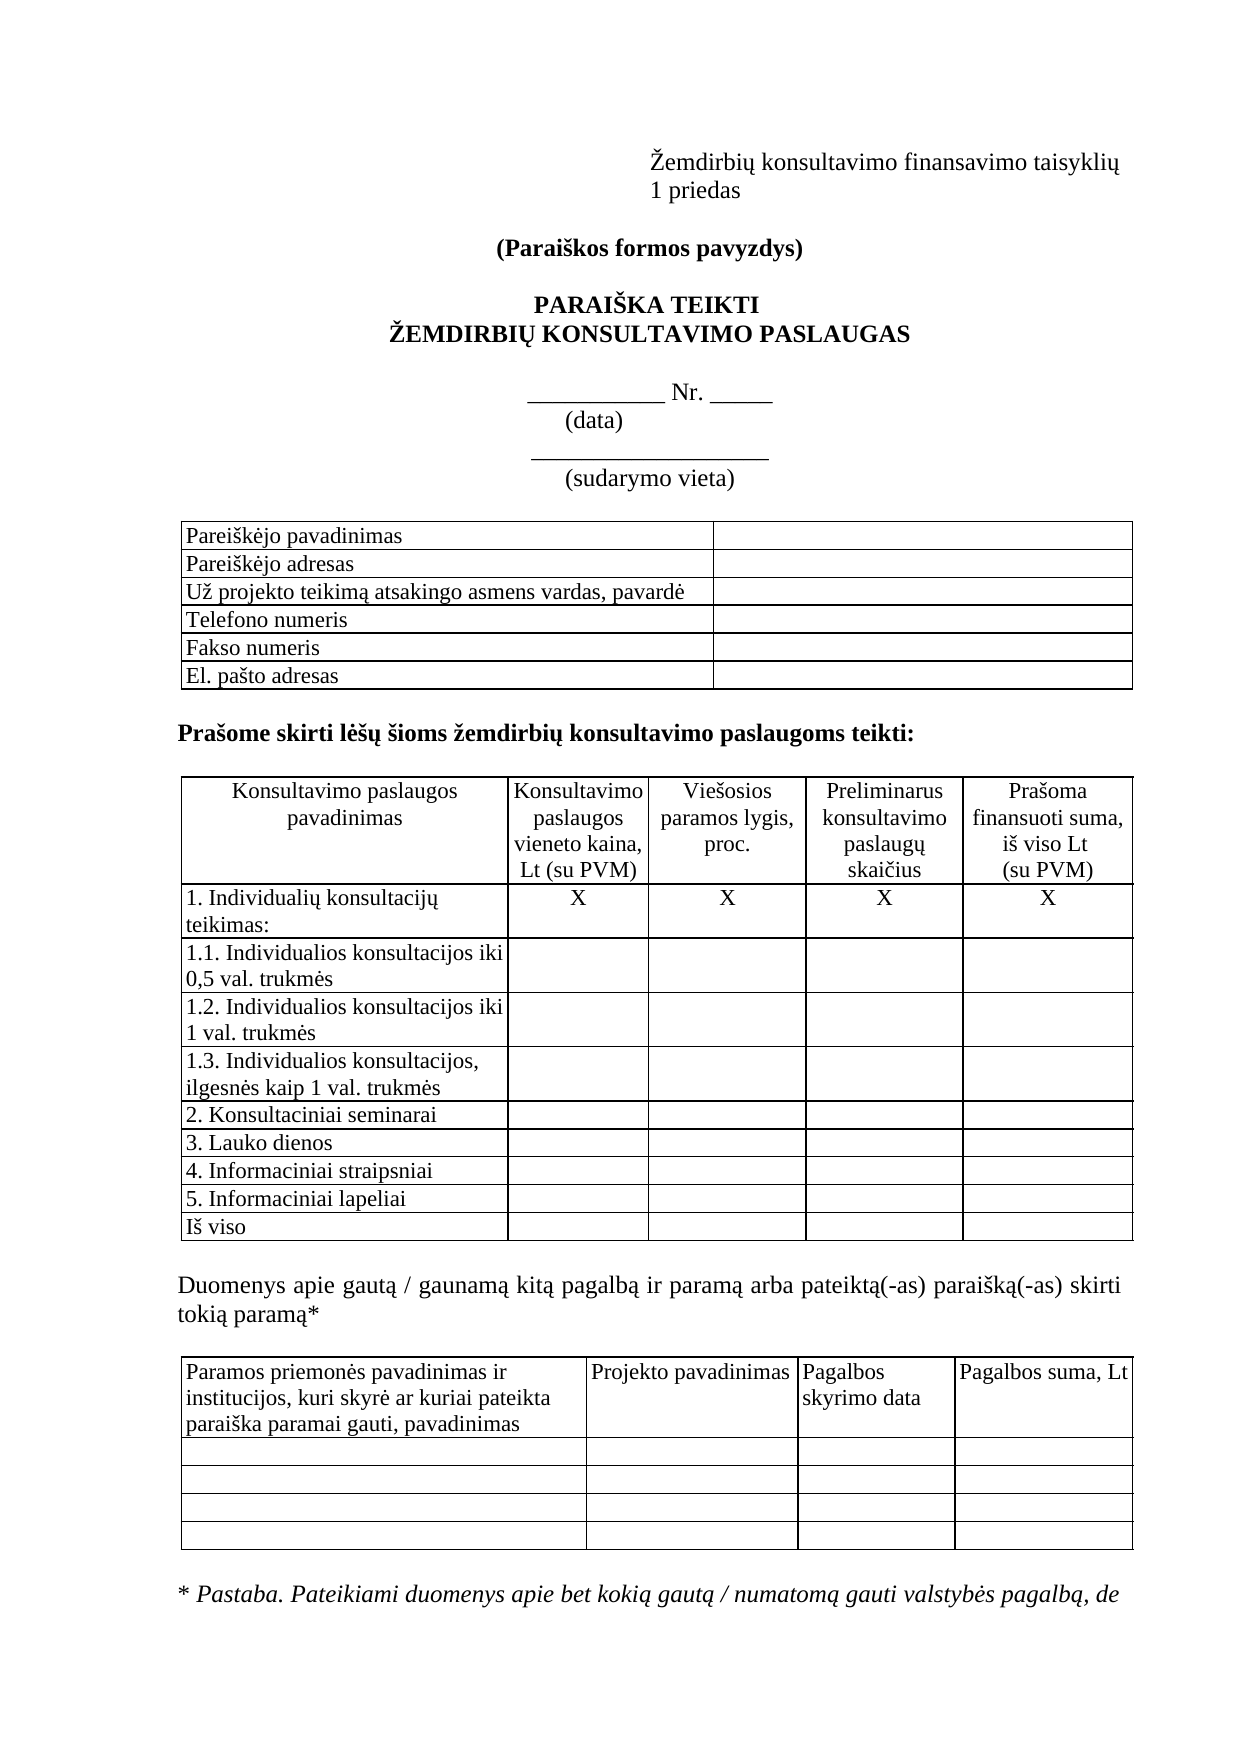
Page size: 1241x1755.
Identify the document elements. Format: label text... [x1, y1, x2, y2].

table_cell [1128, 1102, 1132, 1128]
table_cell [587, 1522, 591, 1548]
table_cell [1128, 1438, 1132, 1465]
text Prašome skirti lėšų šioms žemdirbių konsultavimo paslaugoms teikti: [177, 718, 1122, 747]
table_cell [1128, 634, 1132, 660]
table_cell X [649, 885, 805, 937]
table_header Konsultavimo paslaugos pavadinimas [182, 778, 507, 883]
table_cell [182, 1494, 186, 1521]
table_cell [182, 1438, 186, 1465]
table_cell [1128, 1185, 1132, 1212]
table_cell [644, 1102, 648, 1128]
table_cell [587, 1494, 591, 1521]
text (sudarymo vieta) [177, 463, 1122, 492]
table_cell [649, 993, 805, 1046]
table_cell [582, 1494, 586, 1521]
table_cell [1128, 662, 1132, 688]
table_cell [644, 1130, 648, 1156]
table_cell [649, 1157, 653, 1184]
table_cell [649, 1213, 653, 1239]
table_header Pagalbos skyrimo data [799, 1358, 954, 1437]
table_header Projekto pavadinimas [587, 1358, 797, 1437]
table_cell [649, 1185, 653, 1212]
table_cell [964, 993, 1132, 1046]
table_cell [1128, 1494, 1132, 1521]
text ___________ Nr. _____ [177, 377, 1122, 406]
table_cell X [807, 885, 962, 937]
table_cell [644, 1185, 648, 1212]
table_cell [509, 1047, 648, 1100]
text 1 priedas [649, 176, 1122, 204]
table_header Viešosios paramos lygis, proc. [649, 778, 805, 883]
text * Pastaba. Pateikiami duomenys apie bet kokią gautą / numatomą gauti valstybės pagalbą, de [177, 1579, 1122, 1607]
text Duomenys apie gautą / gaunamą kitą pagalbą ir paramą arba pateiktą(-as) paraišką(-as) skirti tokią paramą* [177, 1270, 1122, 1327]
table_cell [807, 939, 962, 991]
table_cell [582, 1522, 586, 1548]
table_cell [509, 939, 648, 991]
text ___________________ [177, 434, 1122, 463]
table_cell [582, 1466, 586, 1493]
table_cell [587, 1438, 591, 1465]
table_cell X [964, 885, 1132, 937]
table_cell [964, 939, 1132, 991]
table_cell [649, 1130, 653, 1156]
text PARAIŠKA TEIKTI ŽEMDIRBIŲ KONSULTAVIMO PASLAUGAS [177, 291, 1122, 348]
table_header [1128, 522, 1132, 548]
table_cell [1128, 578, 1132, 604]
table_cell [1128, 606, 1132, 632]
table_cell [807, 993, 962, 1046]
table_cell [1128, 1213, 1132, 1239]
table_cell [509, 993, 648, 1046]
table_cell X [509, 885, 648, 937]
table_cell [582, 1438, 586, 1465]
table_cell [1128, 1466, 1132, 1493]
text (Paraiškos formos pavyzdys) [177, 233, 1122, 262]
table_header Pagalbos suma, Lt [956, 1358, 1132, 1437]
text Žemdirbių konsultavimo finansavimo taisyklių [649, 147, 1122, 176]
table_cell [1128, 1157, 1132, 1184]
table_cell [644, 1157, 648, 1184]
table_cell [587, 1466, 591, 1493]
table_cell [1128, 550, 1132, 576]
text (data) [565, 406, 1122, 434]
table_cell [649, 1102, 653, 1128]
table_cell [644, 1213, 648, 1239]
table_cell [807, 1047, 962, 1100]
table_cell [182, 1466, 186, 1493]
table_cell [649, 1047, 805, 1100]
table_cell [964, 1047, 1132, 1100]
table_cell [1128, 1130, 1132, 1156]
table_cell [649, 939, 805, 991]
table_cell [1128, 1522, 1132, 1548]
table_cell [182, 1522, 186, 1548]
